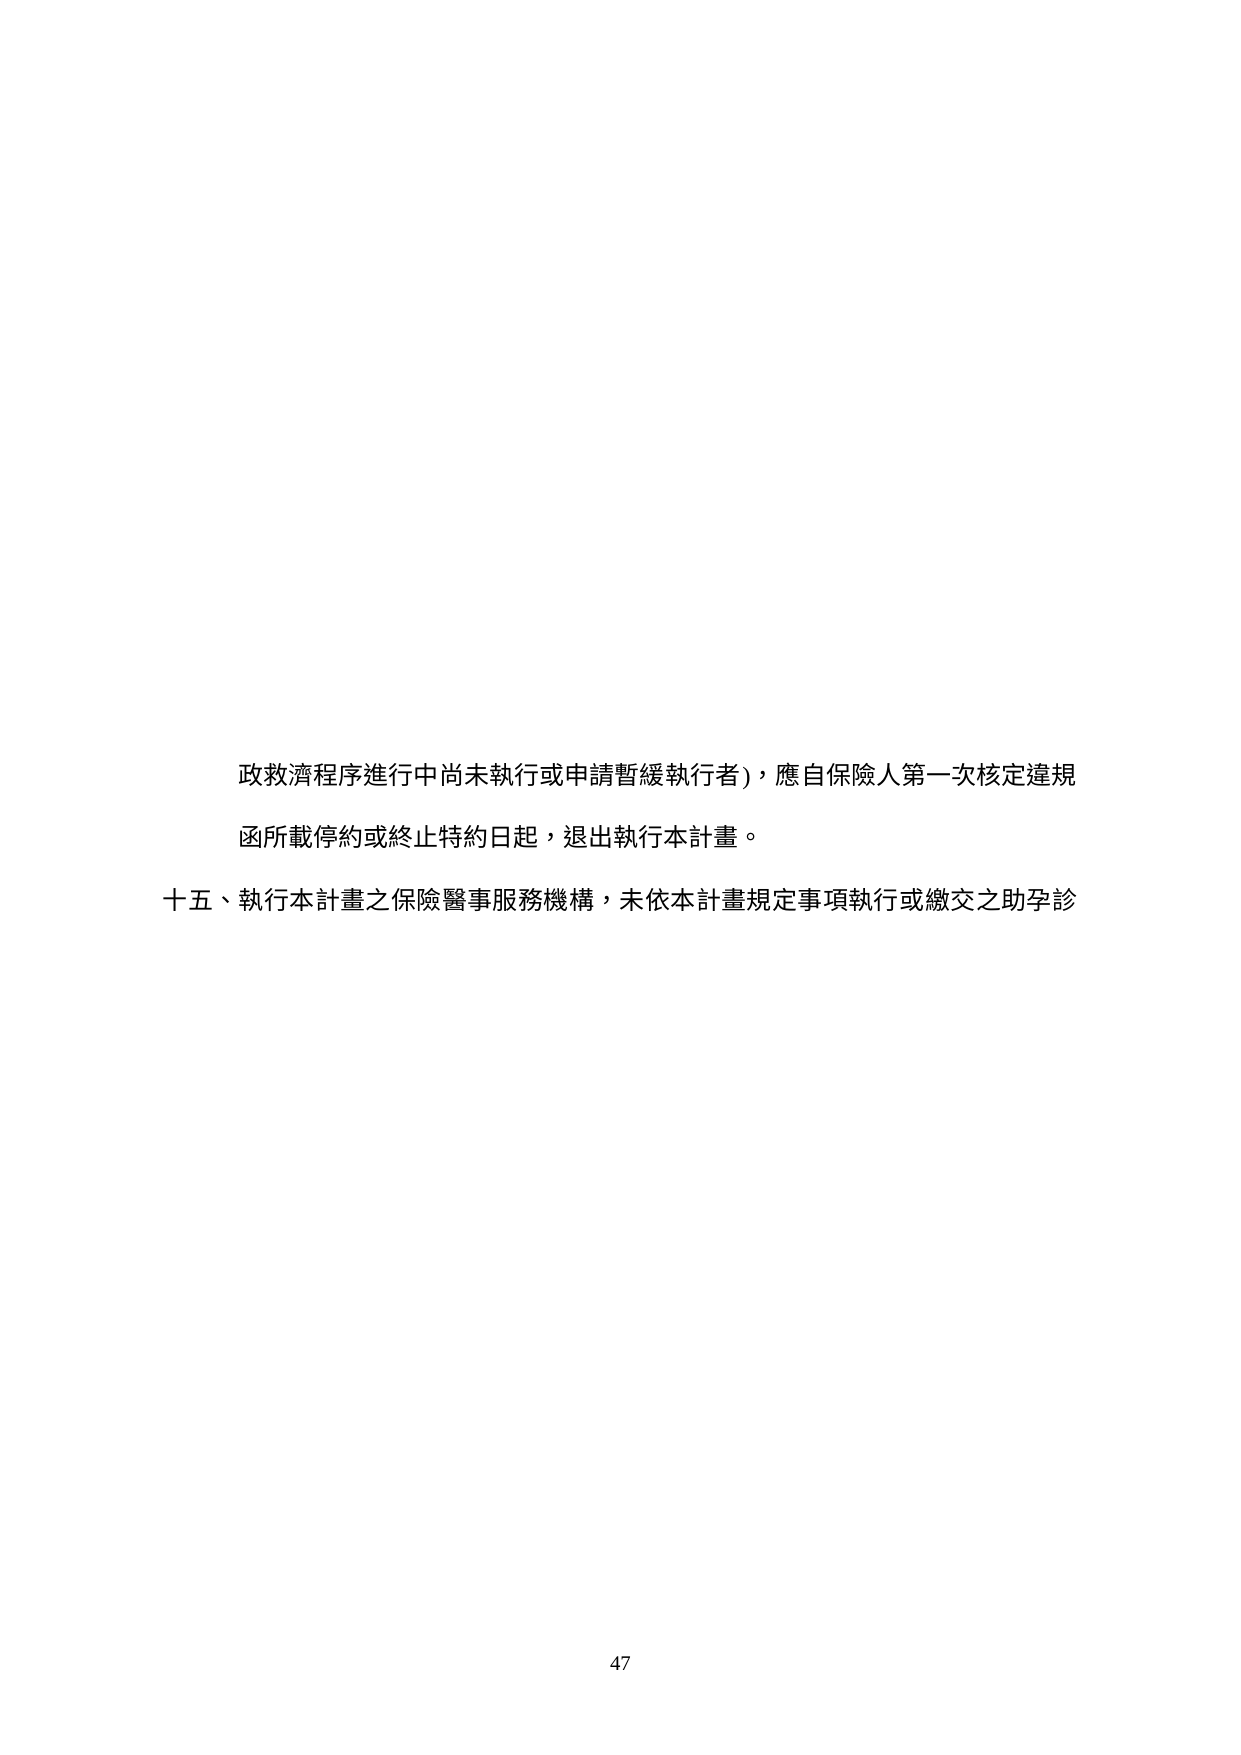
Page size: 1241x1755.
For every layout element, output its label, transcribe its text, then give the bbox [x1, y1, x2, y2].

text 十五、執行本計畫之保險醫事服務機構，未依本計畫規定事項執行或繳交之助孕診 [162, 857, 1078, 919]
text 政救濟程序進行中尚未執行或申請暫緩執行者)，應自保險人第一次核定違規函所載停約或終止特約日起，退出執行本計畫。 [162, 732, 1078, 857]
